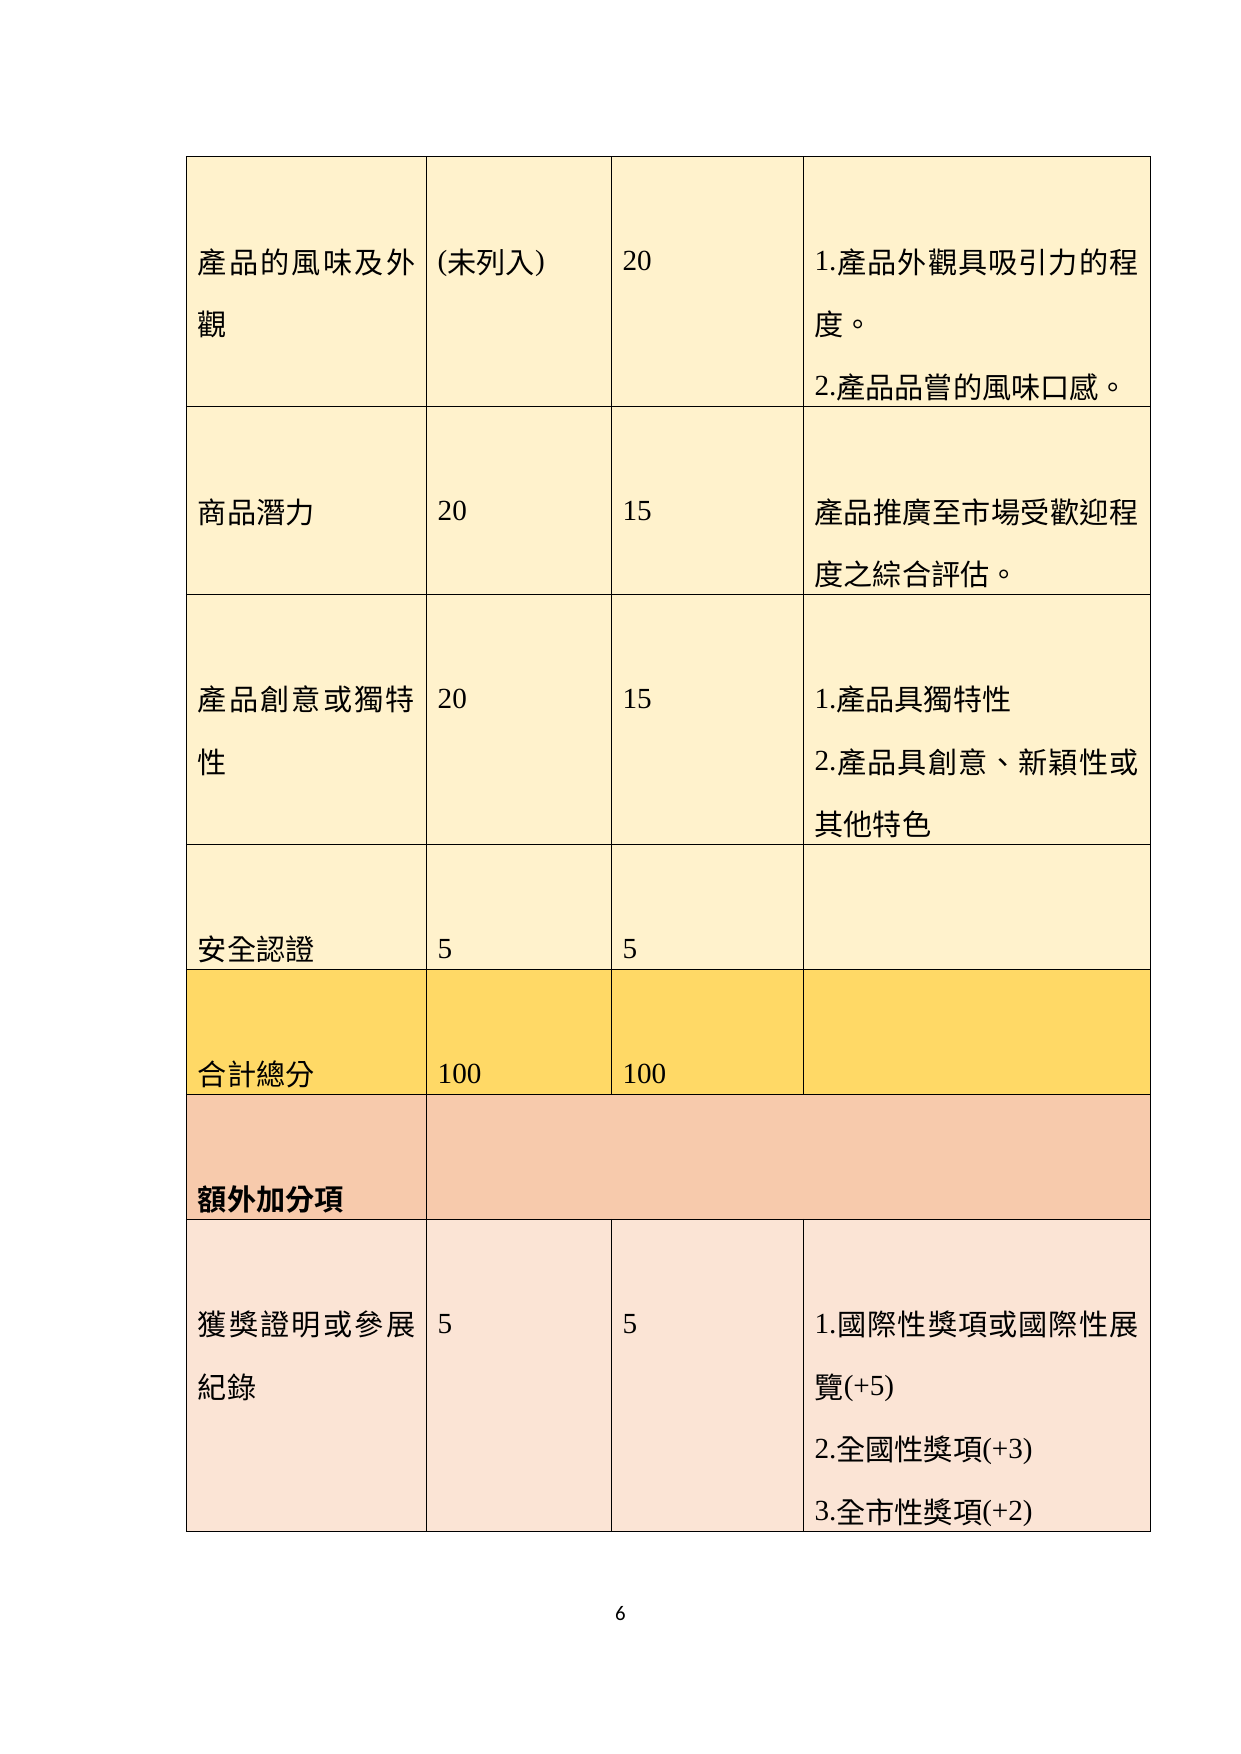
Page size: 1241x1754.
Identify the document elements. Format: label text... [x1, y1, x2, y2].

table_cell [804, 970, 1150, 1094]
table_cell 5 [427, 1220, 611, 1531]
table_cell (未列入) [427, 157, 611, 406]
table_cell 20 [427, 595, 611, 844]
table_cell [804, 845, 1150, 969]
table_cell 產品的風味及外觀 [187, 157, 426, 406]
table_cell [427, 1095, 1150, 1219]
table_cell 額外加分項 [187, 1095, 426, 1219]
table_cell 20 [427, 407, 611, 594]
table_cell 合計總分 [187, 970, 426, 1094]
table_cell 1.產品具獨特性 2.產品具創意、新穎性或其他特色 [804, 595, 1150, 844]
table_cell 商品潛力 [187, 407, 426, 594]
table_cell 20 [612, 157, 803, 406]
table_cell 5 [612, 845, 803, 969]
table_cell 1.國際性獎項或國際性展覽(+5) 2.全國性獎項(+3) 3.全市性獎項(+2) [804, 1220, 1150, 1531]
table_cell 5 [612, 1220, 803, 1531]
table_cell 100 [612, 970, 803, 1094]
table_cell 100 [427, 970, 611, 1094]
table_cell 1.產品外觀具吸引力的程度。 2.產品品嘗的風味口感。 [804, 157, 1150, 406]
table_cell 15 [612, 407, 803, 594]
table_cell 獲獎證明或參展紀錄 [187, 1220, 426, 1531]
table_cell 5 [427, 845, 611, 969]
table_cell 15 [612, 595, 803, 844]
table_cell 產品創意或獨特性 [187, 595, 426, 844]
table_cell 安全認證 [187, 845, 426, 969]
table_cell 產品推廣至市場受歡迎程度之綜合評估。 [804, 407, 1150, 594]
